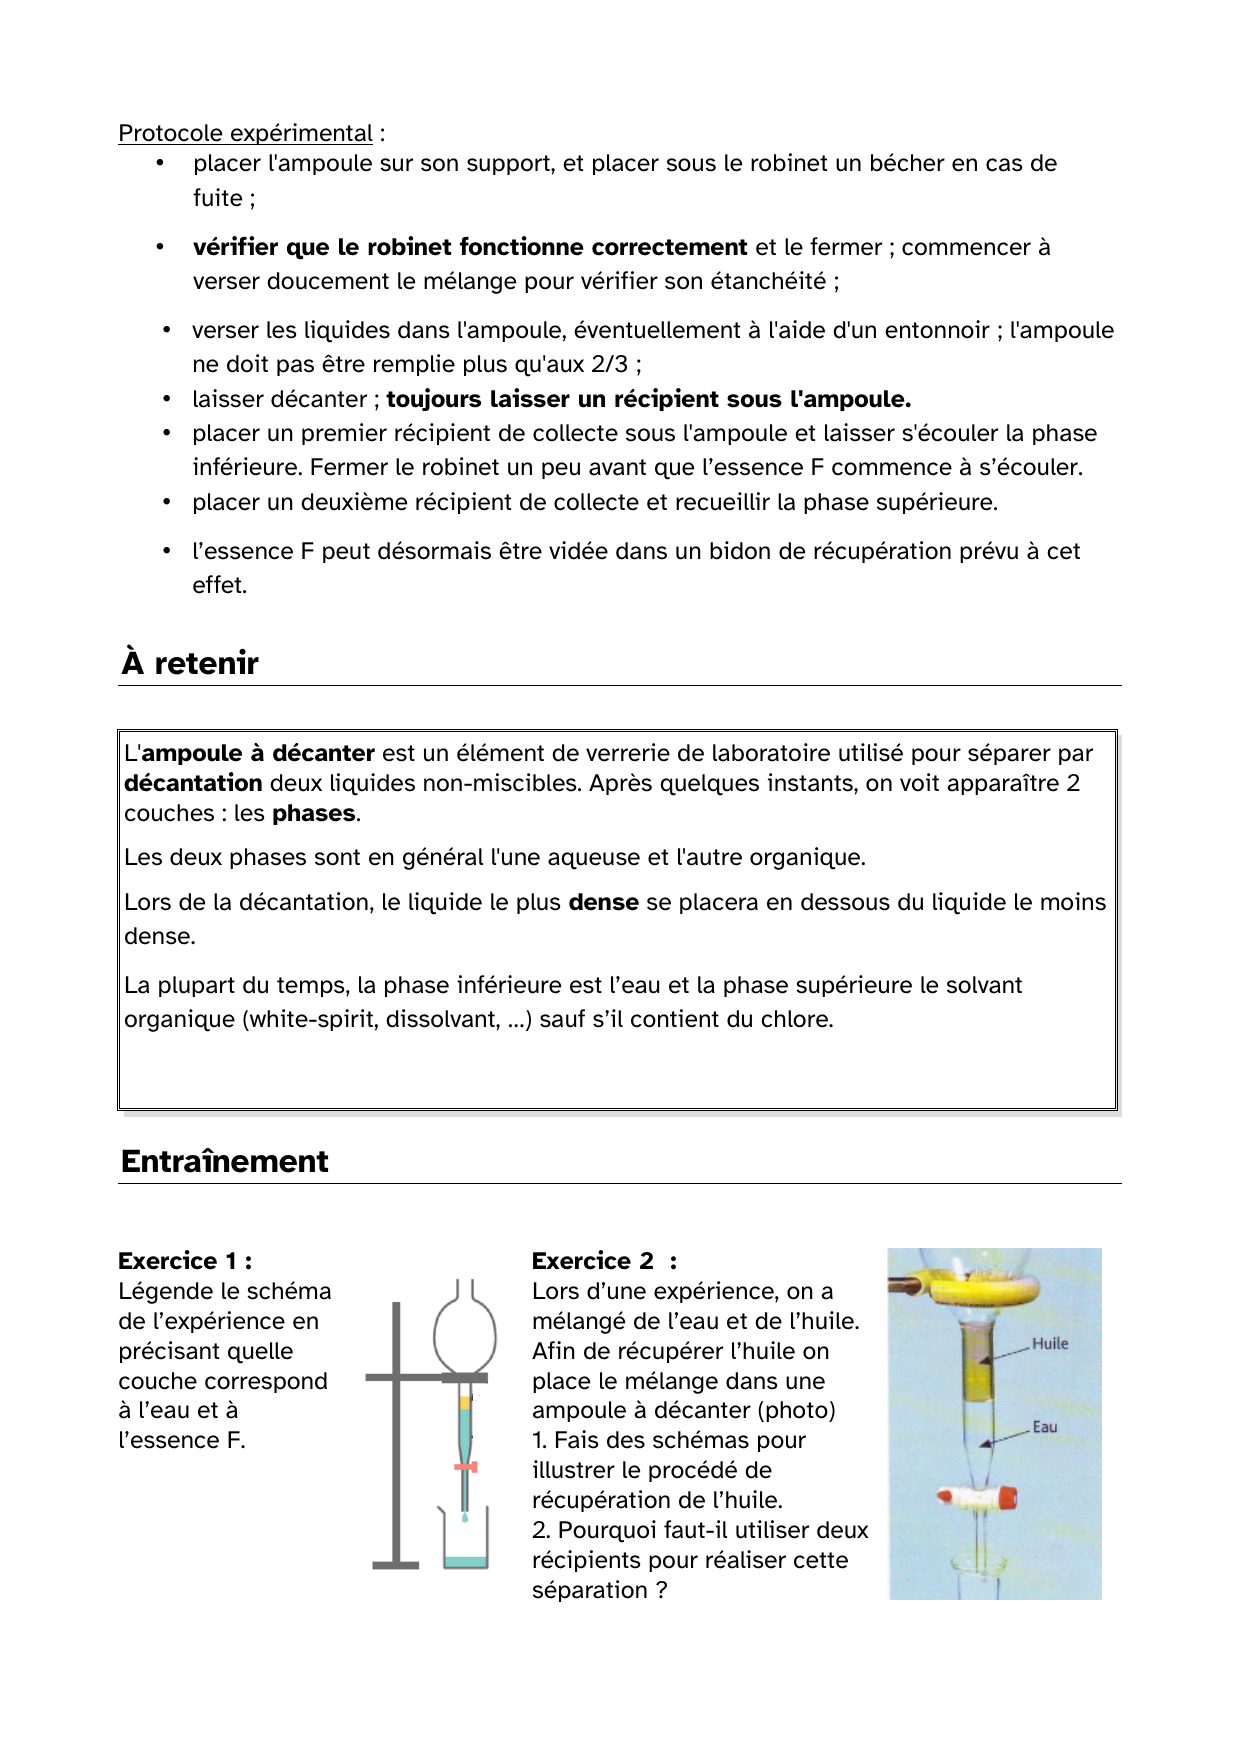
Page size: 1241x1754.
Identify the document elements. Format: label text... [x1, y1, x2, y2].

table_header Exercice 2 : Lors d’une expérience, on a mélangé de l’eau et de l’huile. Afin de récupérer l’huile on place le mélange dans une ampoule à décanter (photo) 1. Fais des schémas pour illustrer le procédé de récupération de l’huile. 2. Pourquoi faut-il utiliser deux récipients pour réaliser cette séparation ? [532, 1246, 1122, 1604]
table_header Exercice 1 : Légende le schéma de l’expérience en précisant quelle couche correspond à l’eau et à l’essence F. [118, 1246, 532, 1604]
picture [335, 1265, 510, 1576]
list verser les liquides dans l'ampoule, éventuellement à l'aide d'un entonnoir ; l'ampoule ne doit pas être remplie plus qu'aux 2/3 ; [162, 315, 1122, 379]
list vérifier que le robinet fonctionne correctement et le fermer ; commencer à verser doucement le mélange pour vérifier son étanchéité ; [156, 231, 1122, 296]
picture [886, 1248, 1102, 1600]
list laisser décanter ; toujours laisser un récipient sous l'ampoule. [162, 383, 1122, 413]
subtitle À retenir [118, 640, 1122, 685]
subtitle Entraînement [118, 1138, 1122, 1183]
list placer un premier récipient de collecte sous l'ampoule et laisser s'écouler la phase inférieure. Fermer le robinet un peu avant que l’essence F commence à s’écouler. [162, 418, 1122, 482]
list l’essence F peut désormais être vidée dans un bidon de récupération prévu à cet effet. [162, 536, 1122, 600]
list placer l'ampoule sur son support, et placer sous le robinet un bécher en cas de fuite ; [156, 148, 1122, 212]
list placer un deuxième récipient de collecte et recueillir la phase supérieure. [162, 487, 1122, 516]
text Protocole expérimental : [118, 118, 1122, 148]
table_header L'ampoule à décanter est un élément de verrerie de laboratoire utilisé pour séparer par décantation deux liquides non-miscibles. Après quelques instants, on voit apparaître 2 couches : les phases. Les deux phases sont en général l'une aqueuse et l'autre organique. Lors de la décantation, le liquide le plus dense se placera en dessous du liquide le moins dense. La plupart du temps, la phase inférieure est l’eau et la phase supérieure le solvant organique (white-spirit, dissolvant, …) sauf s’il contient du chlore. [120, 732, 1115, 1108]
